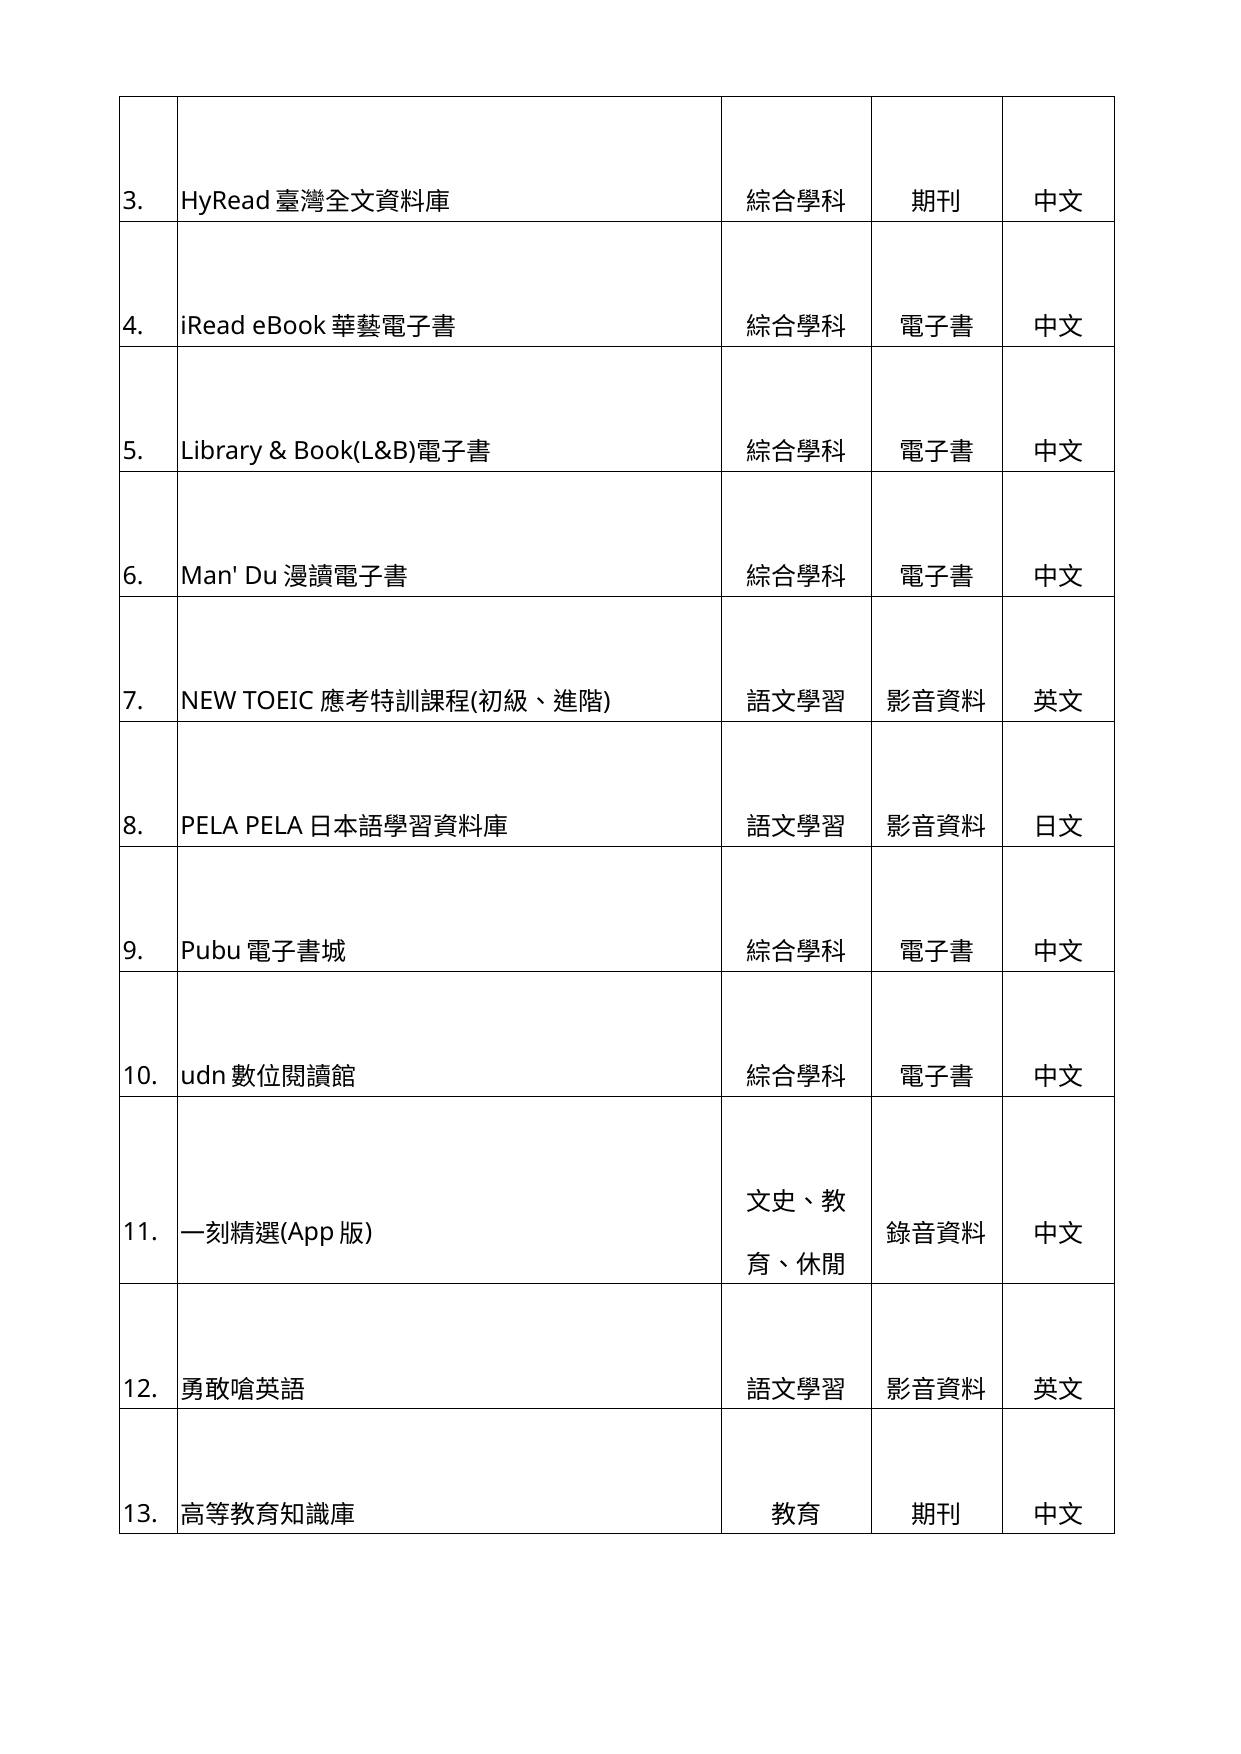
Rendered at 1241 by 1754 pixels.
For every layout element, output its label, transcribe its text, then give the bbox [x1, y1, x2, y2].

table_cell 綜合學科 [722, 222, 871, 346]
table_cell Library & Book(L&B)電子書 [178, 347, 721, 471]
table_cell 中文 [1003, 847, 1114, 971]
table_cell Man' Du漫讀電子書 [178, 472, 721, 596]
table_cell 中文 [1003, 1097, 1114, 1283]
table_cell 綜合學科 [722, 347, 871, 471]
table_cell 期刊 [872, 97, 1002, 221]
table_cell 錄音資料 [872, 1097, 1002, 1283]
table_cell 電子書 [872, 847, 1002, 971]
table_cell 一刻精選(App版) [178, 1097, 721, 1283]
table_cell [120, 1097, 177, 1283]
table_cell [120, 722, 177, 846]
table_cell 中文 [1003, 972, 1114, 1096]
table_cell HyRead臺灣全文資料庫 [178, 97, 721, 221]
table_cell 綜合學科 [722, 472, 871, 596]
table_cell 教育 [722, 1409, 871, 1533]
table_cell udn數位閱讀館 [178, 972, 721, 1096]
table_cell 電子書 [872, 972, 1002, 1096]
table_cell 語文學習 [722, 597, 871, 721]
table_cell 綜合學科 [722, 972, 871, 1096]
table_cell NEW TOEIC 應考特訓課程(初級、進階) [178, 597, 721, 721]
table_cell [120, 1409, 177, 1533]
table_cell 中文 [1003, 347, 1114, 471]
table_cell 電子書 [872, 347, 1002, 471]
table_cell 英文 [1003, 1284, 1114, 1408]
table_cell [120, 347, 177, 471]
table_cell [120, 972, 177, 1096]
table_cell 影音資料 [872, 1284, 1002, 1408]
table_cell [120, 472, 177, 596]
table_cell [120, 1284, 177, 1408]
table_cell 日文 [1003, 722, 1114, 846]
table_cell Pubu電子書城 [178, 847, 721, 971]
table_cell [120, 222, 177, 346]
table_cell [120, 97, 177, 221]
table_cell 勇敢嗆英語 [178, 1284, 721, 1408]
table_cell 中文 [1003, 472, 1114, 596]
table_cell 期刊 [872, 1409, 1002, 1533]
table_cell [120, 597, 177, 721]
table_cell 影音資料 [872, 722, 1002, 846]
table_cell iRead eBook華藝電子書 [178, 222, 721, 346]
table_cell 高等教育知識庫 [178, 1409, 721, 1533]
table_cell 綜合學科 [722, 847, 871, 971]
table_cell 語文學習 [722, 1284, 871, 1408]
table_cell 語文學習 [722, 722, 871, 846]
table_cell 電子書 [872, 222, 1002, 346]
table_cell 中文 [1003, 97, 1114, 221]
table_cell [120, 847, 177, 971]
table_cell 中文 [1003, 222, 1114, 346]
table_cell 文史、教育、休閒 [722, 1097, 871, 1283]
table_cell 綜合學科 [722, 97, 871, 221]
table_cell 影音資料 [872, 597, 1002, 721]
table_cell 中文 [1003, 1409, 1114, 1533]
table_cell PELA PELA日本語學習資料庫 [178, 722, 721, 846]
table_cell 電子書 [872, 472, 1002, 596]
table_cell 英文 [1003, 597, 1114, 721]
